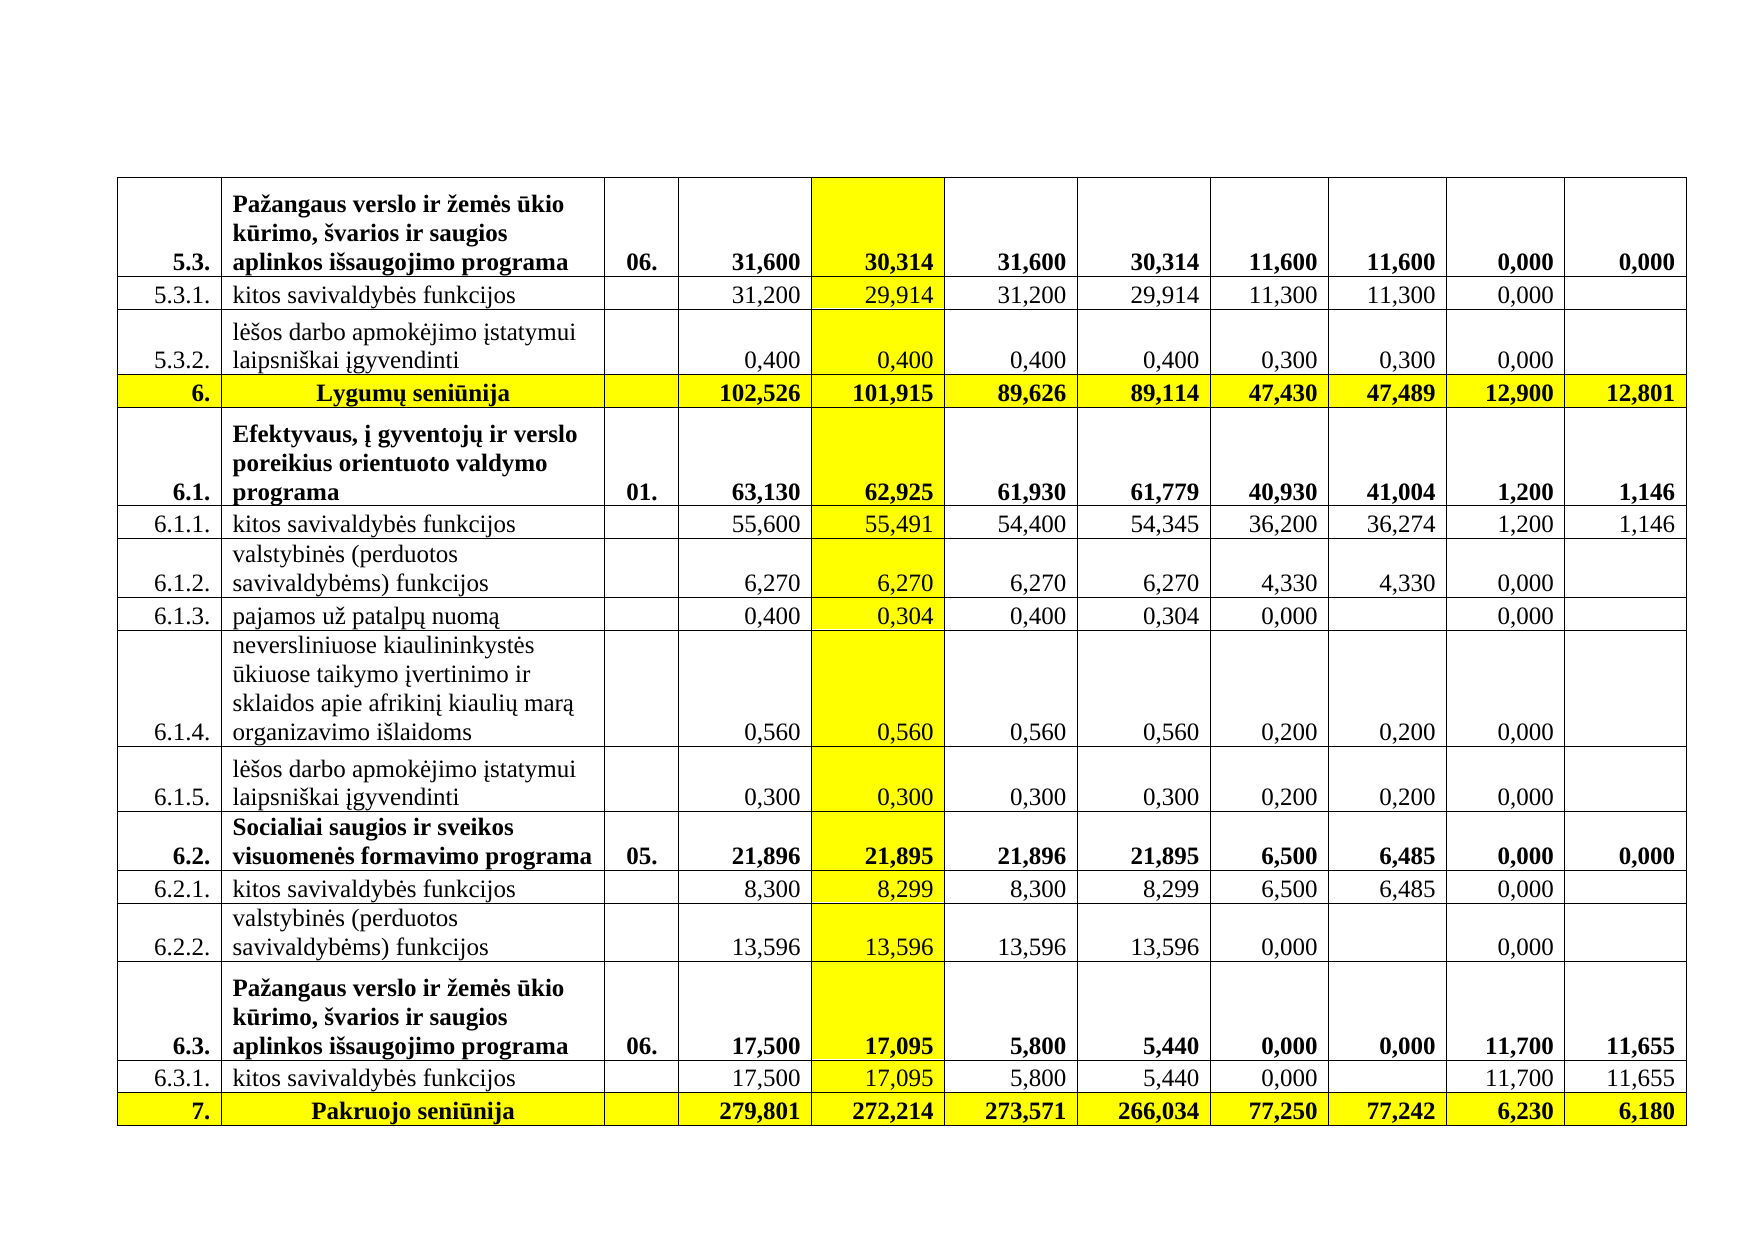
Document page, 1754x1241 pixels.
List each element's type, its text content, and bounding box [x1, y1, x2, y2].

table_cell [605, 631, 678, 746]
table_cell 6,270 [812, 539, 944, 597]
table_cell 6.1.2. [118, 539, 221, 597]
table_cell [1565, 310, 1686, 374]
table_cell 8,300 [945, 871, 1077, 902]
table_cell [1329, 1061, 1446, 1092]
table_cell [605, 1061, 678, 1092]
table_cell 77,250 [1211, 1093, 1328, 1125]
table_cell Pakruojo seniūnija [222, 1093, 604, 1125]
table_cell 0,400 [945, 310, 1077, 374]
table_cell 4,330 [1211, 539, 1328, 597]
table_cell 17,095 [812, 962, 944, 1059]
table_cell 31,600 [679, 178, 811, 276]
table_cell 0,200 [1329, 631, 1446, 746]
table_cell [1565, 747, 1686, 811]
table_cell 0,200 [1329, 747, 1446, 811]
table_cell 13,596 [812, 904, 944, 961]
table_cell 0,400 [679, 310, 811, 374]
table_cell 101,915 [812, 375, 944, 407]
table_cell 6.2.1. [118, 871, 221, 902]
table_cell [605, 904, 678, 961]
table_cell kitos savivaldybės funkcijos [222, 277, 604, 308]
table_cell 6. [118, 375, 221, 407]
table_cell 0,000 [1447, 598, 1564, 629]
table_cell 273,571 [945, 1093, 1077, 1125]
table_cell 0,000 [1447, 747, 1564, 811]
table_cell 21,896 [945, 812, 1077, 870]
table_cell 77,242 [1329, 1093, 1446, 1125]
table_cell 8,299 [812, 871, 944, 902]
table_cell 1,146 [1565, 506, 1686, 538]
table_cell 21,896 [679, 812, 811, 870]
table_cell [605, 871, 678, 902]
table_cell 31,600 [945, 178, 1077, 276]
table_cell 0,000 [1447, 904, 1564, 961]
table_cell 0,560 [679, 631, 811, 746]
table_cell 0,000 [1211, 904, 1328, 961]
table_cell 6,500 [1211, 812, 1328, 870]
table_cell Efektyvaus, į gyventojų ir verslo poreikius orientuoto valdymo programa [222, 408, 604, 505]
table_cell 5,440 [1078, 962, 1210, 1059]
table_cell [605, 1093, 678, 1125]
table_cell 11,655 [1565, 1061, 1686, 1092]
table_cell 29,914 [1078, 277, 1210, 308]
table_cell 0,300 [1211, 310, 1328, 374]
table_cell 0,000 [1447, 310, 1564, 374]
table_cell 0,000 [1447, 871, 1564, 902]
table_cell 11,700 [1447, 1061, 1564, 1092]
table_cell 0,200 [1211, 747, 1328, 811]
table_cell [605, 310, 678, 374]
table_cell 0,000 [1447, 812, 1564, 870]
table_cell 1,200 [1447, 408, 1564, 505]
table_cell 0,300 [812, 747, 944, 811]
table_cell 13,596 [679, 904, 811, 961]
table_cell 06. [605, 178, 678, 276]
table_cell 01. [605, 408, 678, 505]
table_cell [1565, 598, 1686, 629]
table_cell 55,600 [679, 506, 811, 538]
table_cell 06. [605, 962, 678, 1059]
table_cell 0,000 [1211, 1061, 1328, 1092]
table_cell 0,000 [1447, 631, 1564, 746]
table_cell 41,004 [1329, 408, 1446, 505]
table_cell 0,400 [679, 598, 811, 629]
table_cell 6,180 [1565, 1093, 1686, 1125]
table_cell [605, 277, 678, 308]
table_cell 61,779 [1078, 408, 1210, 505]
table_cell 0,000 [1329, 962, 1446, 1059]
table_cell 6.1.4. [118, 631, 221, 746]
table_cell 0,560 [812, 631, 944, 746]
table_cell [1565, 277, 1686, 308]
table_cell 6,270 [679, 539, 811, 597]
table_cell lėšos darbo apmokėjimo įstatymui laipsniškai įgyvendinti [222, 747, 604, 811]
table_cell 55,491 [812, 506, 944, 538]
table_cell 0,300 [1329, 310, 1446, 374]
table_cell 12,801 [1565, 375, 1686, 407]
table_cell 6.2. [118, 812, 221, 870]
table_cell 0,000 [1447, 178, 1564, 276]
table_cell 11,300 [1211, 277, 1328, 308]
table_cell [605, 506, 678, 538]
table_cell 6.1. [118, 408, 221, 505]
table_cell 0,560 [945, 631, 1077, 746]
table_cell 61,930 [945, 408, 1077, 505]
table_cell 272,214 [812, 1093, 944, 1125]
table_cell 5.3.2. [118, 310, 221, 374]
table_cell 29,914 [812, 277, 944, 308]
table_cell 6,500 [1211, 871, 1328, 902]
table_cell lėšos darbo apmokėjimo įstatymui laipsniškai įgyvendinti [222, 310, 604, 374]
table_cell 6,230 [1447, 1093, 1564, 1125]
table_cell 0,400 [1078, 310, 1210, 374]
table_cell [1565, 631, 1686, 746]
table_cell 1,200 [1447, 506, 1564, 538]
table_cell 1,146 [1565, 408, 1686, 505]
table_cell kitos savivaldybės funkcijos [222, 871, 604, 902]
table_cell 30,314 [1078, 178, 1210, 276]
table_cell 0,000 [1447, 277, 1564, 308]
table_cell 5,440 [1078, 1061, 1210, 1092]
table_cell [1565, 539, 1686, 597]
table_cell 40,930 [1211, 408, 1328, 505]
table_cell 0,300 [679, 747, 811, 811]
table_cell 5,800 [945, 1061, 1077, 1092]
table_cell kitos savivaldybės funkcijos [222, 1061, 604, 1092]
table_cell 11,655 [1565, 962, 1686, 1059]
table_cell 11,600 [1211, 178, 1328, 276]
table_cell [1565, 904, 1686, 961]
table_cell 89,626 [945, 375, 1077, 407]
table_cell 31,200 [945, 277, 1077, 308]
table_cell [1329, 598, 1446, 629]
table_cell [605, 539, 678, 597]
table_cell 0,000 [1211, 962, 1328, 1059]
table_cell 0,000 [1211, 598, 1328, 629]
table_cell 4,330 [1329, 539, 1446, 597]
table_cell 6.3. [118, 962, 221, 1059]
table_cell 6,270 [1078, 539, 1210, 597]
table_cell 8,300 [679, 871, 811, 902]
table_cell 0,400 [812, 310, 944, 374]
table_cell 5.3.1. [118, 277, 221, 308]
table_cell 6.1.1. [118, 506, 221, 538]
table_cell 47,489 [1329, 375, 1446, 407]
table_cell Pažangaus verslo ir žemės ūkio kūrimo, švarios ir saugios aplinkos išsaugojimo programa [222, 178, 604, 276]
table_cell 13,596 [1078, 904, 1210, 961]
table_cell 279,801 [679, 1093, 811, 1125]
table_cell 17,095 [812, 1061, 944, 1092]
table_cell 0,000 [1447, 539, 1564, 597]
table_cell Pažangaus verslo ir žemės ūkio kūrimo, švarios ir saugios aplinkos išsaugojimo programa [222, 962, 604, 1059]
table_cell [605, 375, 678, 407]
table_cell 0,000 [1565, 812, 1686, 870]
table_cell 21,895 [1078, 812, 1210, 870]
table_cell [1565, 871, 1686, 902]
table_cell 0,304 [812, 598, 944, 629]
table_cell 6.1.3. [118, 598, 221, 629]
table_cell 0,304 [1078, 598, 1210, 629]
table_cell 6,485 [1329, 812, 1446, 870]
table_cell 12,900 [1447, 375, 1564, 407]
table_cell 36,274 [1329, 506, 1446, 538]
table_cell 6.2.2. [118, 904, 221, 961]
table_cell 5.3. [118, 178, 221, 276]
table_cell 17,500 [679, 1061, 811, 1092]
table_cell 89,114 [1078, 375, 1210, 407]
table_cell 63,130 [679, 408, 811, 505]
table_cell 0,200 [1211, 631, 1328, 746]
table_cell 6,270 [945, 539, 1077, 597]
table_cell valstybinės (perduotos savivaldybėms) funkcijos [222, 539, 604, 597]
table_cell 266,034 [1078, 1093, 1210, 1125]
table_cell 54,400 [945, 506, 1077, 538]
table_cell [605, 747, 678, 811]
table_cell 30,314 [812, 178, 944, 276]
table_cell 0,560 [1078, 631, 1210, 746]
table_cell pajamos už patalpų nuomą [222, 598, 604, 629]
table_cell 11,300 [1329, 277, 1446, 308]
table_cell 54,345 [1078, 506, 1210, 538]
table_cell Lygumų seniūnija [222, 375, 604, 407]
table_cell 11,700 [1447, 962, 1564, 1059]
table_cell 13,596 [945, 904, 1077, 961]
table_cell 36,200 [1211, 506, 1328, 538]
table_cell 8,299 [1078, 871, 1210, 902]
table_cell 6,485 [1329, 871, 1446, 902]
table_cell 11,600 [1329, 178, 1446, 276]
table_cell 0,300 [1078, 747, 1210, 811]
table_cell 31,200 [679, 277, 811, 308]
table_cell Socialiai saugios ir sveikos visuomenės formavimo programa [222, 812, 604, 870]
table_cell 62,925 [812, 408, 944, 505]
table_cell 102,526 [679, 375, 811, 407]
table_cell 6.1.5. [118, 747, 221, 811]
table_cell 47,430 [1211, 375, 1328, 407]
table_cell 7. [118, 1093, 221, 1125]
table_cell 05. [605, 812, 678, 870]
table_cell 6.3.1. [118, 1061, 221, 1092]
table_cell 0,000 [1565, 178, 1686, 276]
table_cell neversliniuose kiaulininkystės ūkiuose taikymo įvertinimo ir sklaidos apie afrikinį kiaulių marą organizavimo išlaidoms [222, 631, 604, 746]
table_cell 21,895 [812, 812, 944, 870]
table_cell 0,400 [945, 598, 1077, 629]
table_cell 17,500 [679, 962, 811, 1059]
table_cell kitos savivaldybės funkcijos [222, 506, 604, 538]
table_cell valstybinės (perduotos savivaldybėms) funkcijos [222, 904, 604, 961]
table_cell [1329, 904, 1446, 961]
table_cell 5,800 [945, 962, 1077, 1059]
table_cell 0,300 [945, 747, 1077, 811]
table_cell [605, 598, 678, 629]
